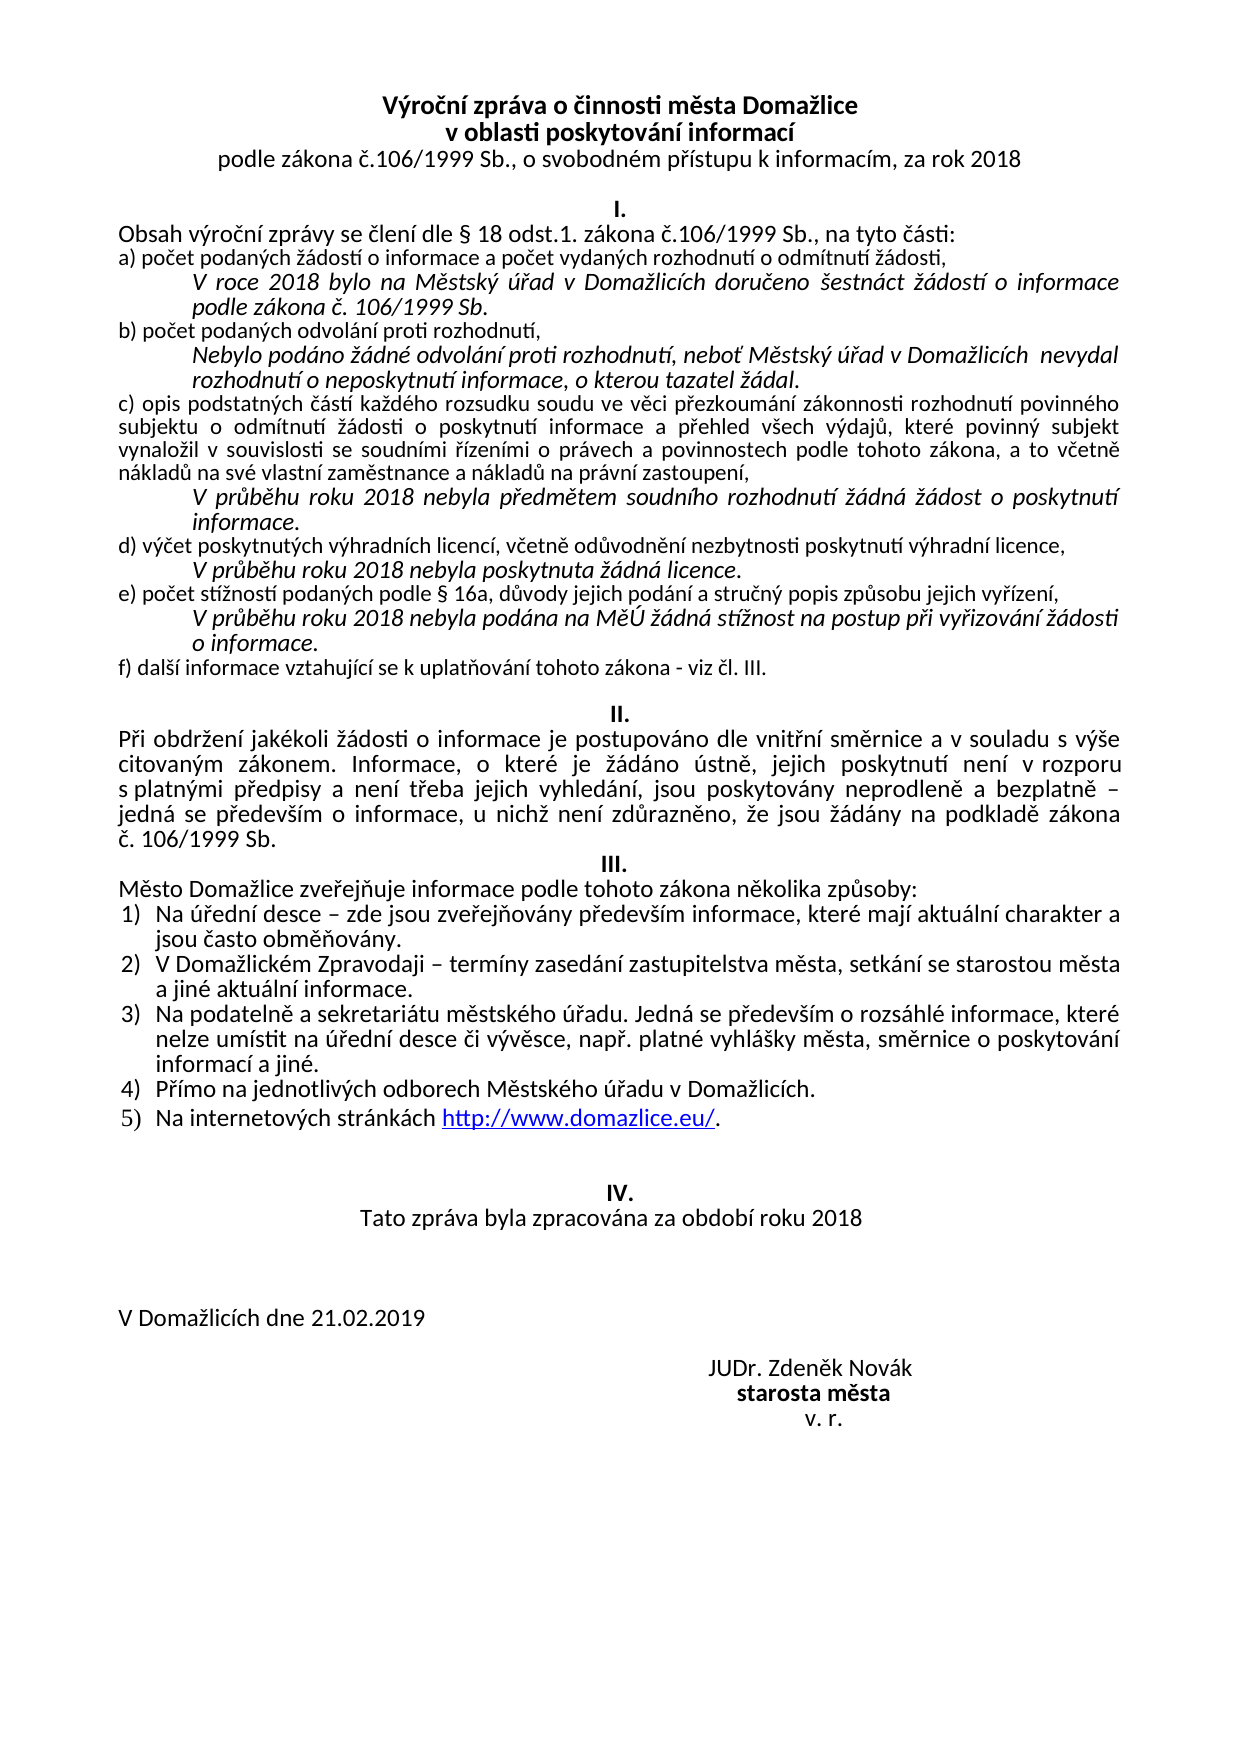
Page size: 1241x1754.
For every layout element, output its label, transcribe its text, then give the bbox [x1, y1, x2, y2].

text d) výčet poskytnutých výhradních licencí, včetně odůvodnění nezbytnosti poskytnutí výhradní licence, [118, 537, 1122, 559]
text Výroční zpráva o činnosti města Domažlice [118, 94, 1122, 121]
text I. [118, 198, 1122, 223]
text Při obdržení jakékoli žádosti o informace je postupováno dle vnitřní směrnice a v souladu s výše citovaným zákonem. Informace, o které je žádáno ústně, jejich poskytnutí není v rozporu s platnými předpisy a není třeba jejich vyhledání, jsou poskytovány neprodleně a bezplatně – jedná se především o informace, u nichž není zdůrazněno, že jsou žádány na podkladě zákona č. 106/1999 Sb. [118, 729, 1122, 854]
text b) počet podaných odvolání proti rozhodnutí, [118, 321, 1122, 344]
text III. [118, 854, 1122, 879]
list Na podatelně a sekretariátu městského úřadu. Jedná se především o rozsáhlé informace, které nelze umístit na úřední desce či vývěsce, např. platné vyhlášky města, směrnice o poskytování informací a jiné. [121, 1004, 1122, 1079]
text V Domažlicích dne 21.02.2019 [118, 1307, 1122, 1332]
text JUDr. Zdeněk Novák starosta města [118, 1357, 1122, 1407]
text Město Domažlice zveřejňuje informace podle tohoto zákona několika způsoby: [118, 879, 1122, 904]
text Nebylo podáno žádné odvolání proti rozhodnutí, neboť Městský úřad v Domažlicích nevydal rozhodnutí o neposkytnutí informace, o kterou tazatel žádal. [192, 344, 1122, 394]
text Tato zpráva byla zpracována za období roku 2018 [118, 1207, 1122, 1232]
text V roce 2018 bylo na Městský úřad v Domažlicích doručeno šestnáct žádostí o informace podle zákona č. 106/1999 Sb. [192, 271, 1122, 321]
text V průběhu roku 2018 nebyla předmětem soudního rozhodnutí žádná žádost o poskytnutí informace. [192, 487, 1122, 537]
text IV. [118, 1182, 1122, 1207]
text e) počet stížností podaných podle § 16a, důvody jejich podání a stručný popis způsobu jejich vyřízení, [118, 584, 1122, 608]
text podle zákona č.106/1999 Sb., o svobodném přístupu k informacím, za rok 2018 [118, 148, 1122, 173]
text v. r. [118, 1407, 1122, 1432]
list Na internetových stránkách http://www.domazlice.eu/. [121, 1104, 1122, 1132]
text v oblasti poskytování informací [118, 121, 1122, 148]
text V průběhu roku 2018 nebyla podána na MěÚ žádná stížnost na postup při vyřizování žádosti o informace. [192, 608, 1122, 658]
text Obsah výroční zprávy se člení dle § 18 odst.1. zákona č.106/1999 Sb., na tyto části: a) počet podaných žádostí o informace a počet vydaných rozhodnutí o odmítnutí žádosti, [118, 223, 1122, 271]
text V průběhu roku 2018 nebyla poskytnuta žádná licence. [192, 559, 1122, 584]
list V Domažlickém Zpravodaji – termíny zasedání zastupitelstva města, setkání se starostou města a jiné aktuální informace. [121, 954, 1122, 1004]
text II. [118, 704, 1122, 729]
text f) další informace vztahující se k uplatňování tohoto zákona - viz čl. III. [118, 658, 1122, 681]
list Přímo na jednotlivých odborech Městského úřadu v Domažlicích. [121, 1079, 1122, 1104]
text c) opis podstatných částí každého rozsudku soudu ve věci přezkoumání zákonnosti rozhodnutí povinného subjektu o odmítnutí žádosti o poskytnutí informace a přehled všech výdajů, které povinný subjekt vynaložil v souvislosti se soudními řízeními o právech a povinnostech podle tohoto zákona, a to včetně nákladů na své vlastní zaměstnance a nákladů na právní zastoupení, [118, 394, 1122, 487]
list Na úřední desce – zde jsou zveřejňovány především informace, které mají aktuální charakter a jsou často obměňovány. [121, 904, 1122, 954]
